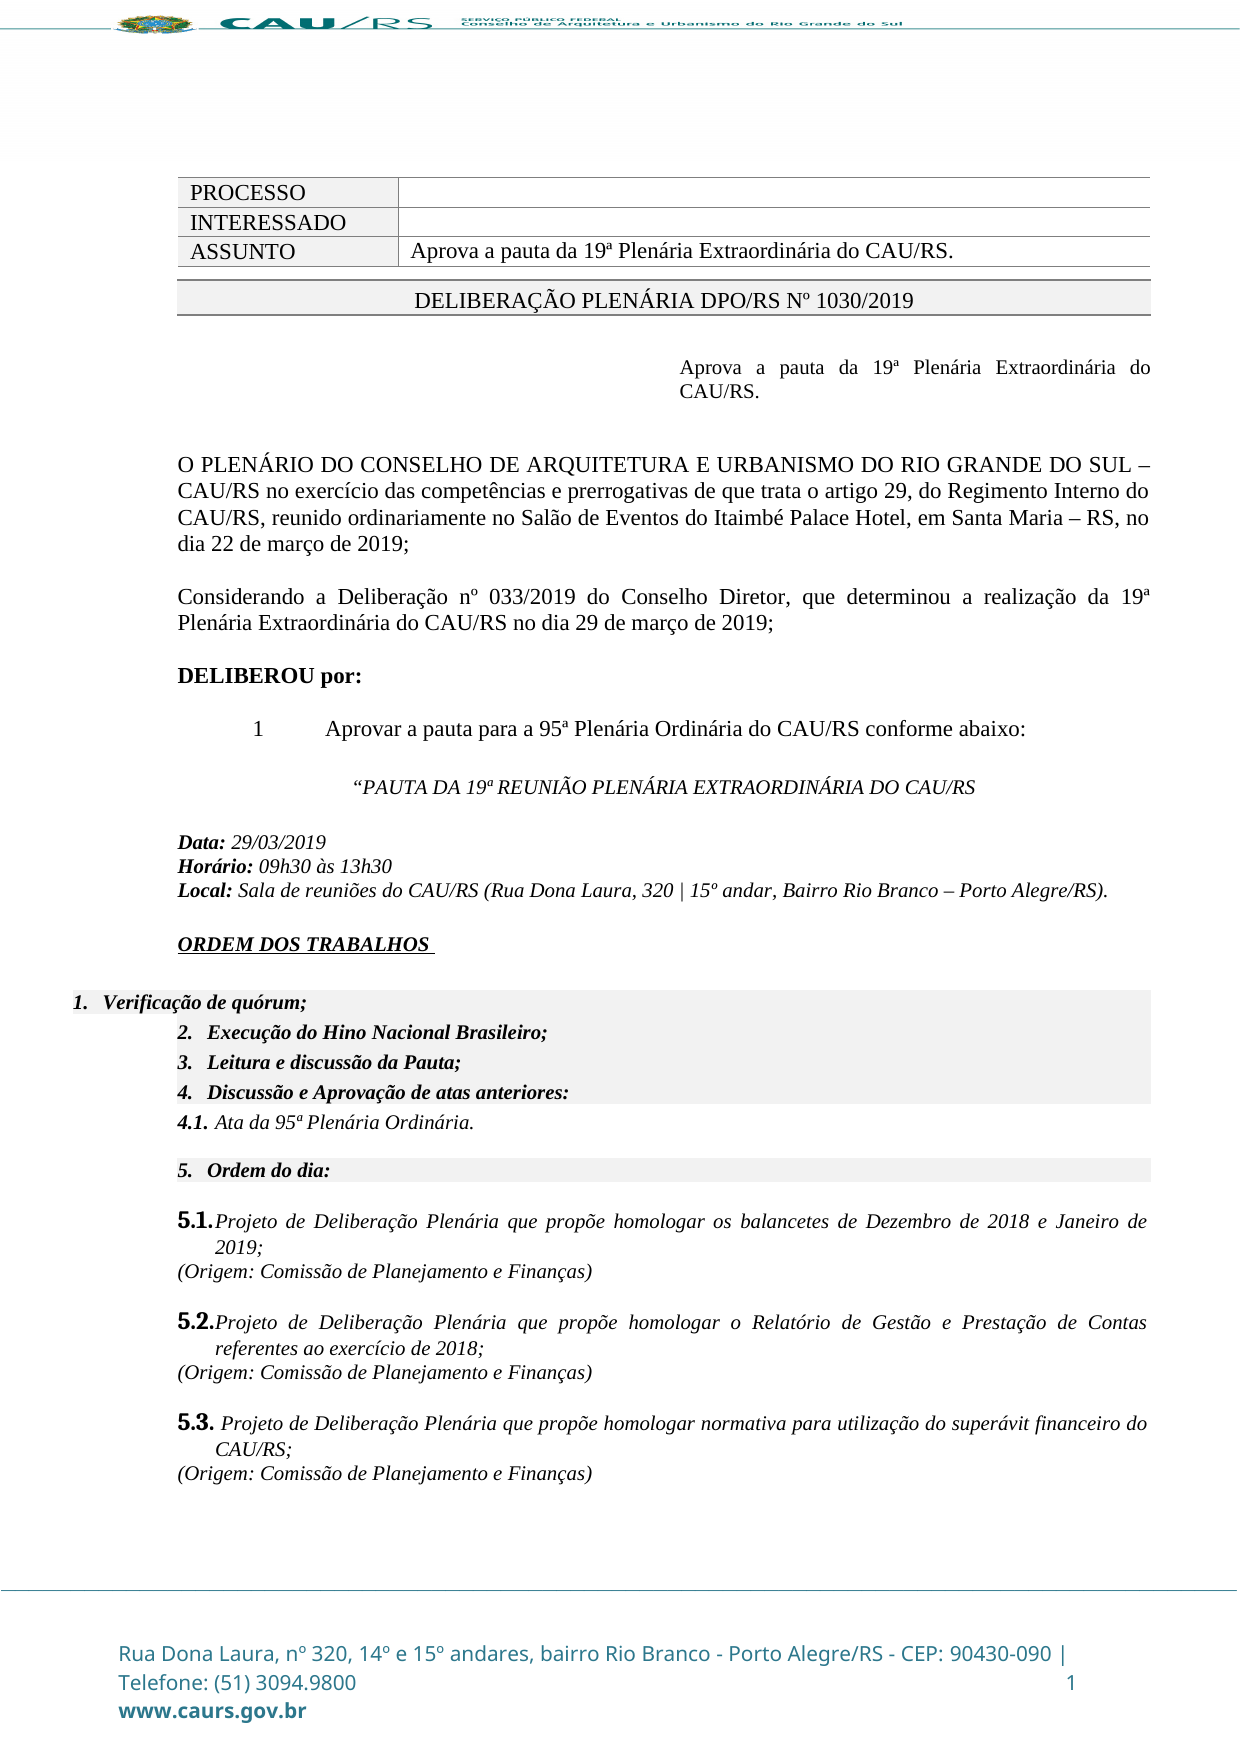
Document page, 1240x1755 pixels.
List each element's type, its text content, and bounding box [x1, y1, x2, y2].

list Execução do Hino Nacional Brasileiro; [177, 1020, 1151, 1044]
list Aprovar a pauta para a 95ª Plenária Ordinária do CAU/RS conforme abaixo: [252, 714, 1151, 741]
text Horário: 09h30 às 13h30 [177, 854, 1151, 878]
table_cell INTERESSADO [178, 208, 398, 236]
text (Origem: Comissão de Planejamento e Finanças) [177, 1259, 1151, 1283]
text Considerando a Deliberação nº 033/2019 do Conselho Diretor, que determinou a realização da 19ª Plenária Extraordinária do CAU/RS no dia 29 de março de 2019; [177, 583, 1151, 636]
list Projeto de Deliberação Plenária que propõe homologar o Relatório de Gestão e Prestação de Contas referentes ao exercício de 2018; [177, 1307, 1151, 1360]
list Verificação de quórum; [73, 990, 1151, 1014]
text ORDEM DOS TRABALHOS [177, 932, 1151, 956]
text “PAUTA DA 19ª REUNIÃO PLENÁRIA EXTRAORDINÁRIA DO CAU/RS [177, 775, 1151, 799]
list Ata da 95ª Plenária Ordinária. [177, 1110, 1151, 1134]
table_cell Aprova a pauta da 19ª Plenária Extraordinária do CAU/RS. [399, 237, 1150, 266]
table_header PROCESSO [178, 178, 398, 207]
list Projeto de Deliberação Plenária que propõe homologar normativa para utilização do superávit financeiro do CAU/RS; [177, 1408, 1151, 1461]
table_cell ASSUNTO [178, 237, 398, 266]
table_header [399, 178, 1150, 207]
text DELIBEROU por: [177, 662, 1151, 688]
list Discussão e Aprovação de atas anteriores: [177, 1080, 1151, 1104]
text Data: 29/03/2019 [177, 830, 1151, 854]
text (Origem: Comissão de Planejamento e Finanças) [177, 1360, 1151, 1384]
list Projeto de Deliberação Plenária que propõe homologar os balancetes de Dezembro de 2018 e Janeiro de 2019; [177, 1206, 1151, 1259]
list Leitura e discussão da Pauta; [177, 1050, 1151, 1074]
text Aprova a pauta da 19ª Plenária Extraordinária do CAU/RS. [679, 355, 1151, 403]
text DELIBERAÇÃO PLENÁRIA DPO/RS Nº 1030/2019 [177, 281, 1151, 314]
text (Origem: Comissão de Planejamento e Finanças) [177, 1461, 1151, 1485]
text Local: Sala de reuniões do CAU/RS (Rua Dona Laura, 320 | 15º andar, Bairro Rio Branco – Porto Alegre/RS). [177, 878, 1151, 902]
list Ordem do dia: [177, 1158, 1151, 1182]
text O PLENÁRIO DO CONSELHO DE ARQUITETURA E URBANISMO DO RIO GRANDE DO SUL – CAU/RS no exercício das competências e prerrogativas de que trata o artigo 29, do Regimento Interno do CAU/RS, reunido ordinariamente no Salão de Eventos do Itaimbé Palace Hotel, em Santa Maria – RS, no dia 22 de março de 2019; [177, 451, 1151, 556]
table_cell [399, 208, 1150, 236]
